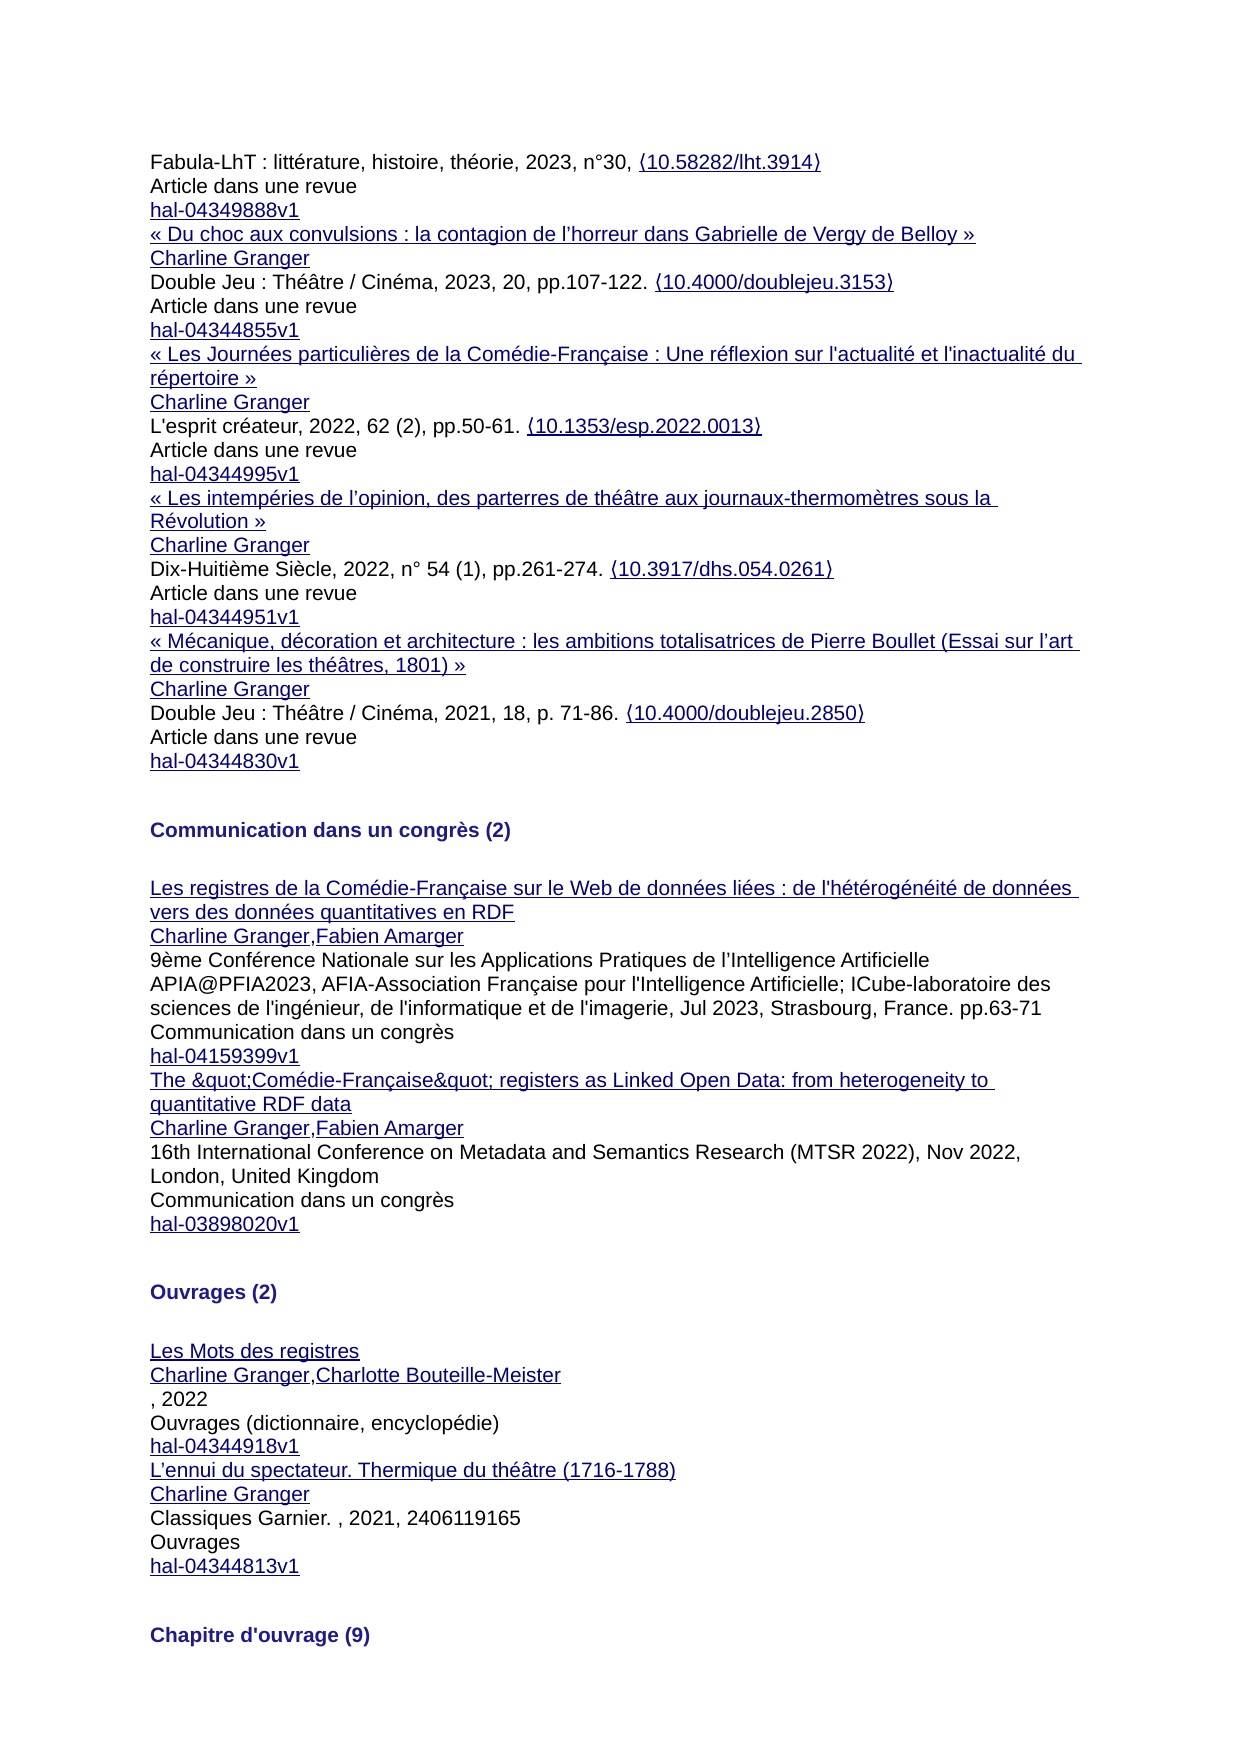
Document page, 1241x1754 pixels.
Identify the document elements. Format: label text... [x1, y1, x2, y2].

subtitle Chapitre d'ouvrage (9) [150, 1623, 1090, 1647]
table_cell « Mécanique, décoration et architecture : les ambitions totalisatrices de Pierre Boullet (Essai sur l’art de construire les théâtres, 1801) » Charline Granger Double Jeu : Théâtre / Cinéma, 2021, 18, p. 71-86. ⟨10.4000/doublejeu.2850⟩ Article dans une revue hal-04344830v1 [150, 629, 1090, 773]
subtitle Ouvrages (2) [150, 1280, 1090, 1304]
table_header Les Mots des registres Charline Granger,Charlotte Bouteille-Meister , 2022 Ouvrages (dictionnaire, encyclopédie) hal-04344918v1 [150, 1339, 1090, 1458]
table_cell « Du choc aux convulsions : la contagion de l’horreur dans Gabrielle de Vergy de Belloy » Charline Granger Double Jeu : Théâtre / Cinéma, 2023, 20, pp.107-122. ⟨10.4000/doublejeu.3153⟩ Article dans une revue hal-04344855v1 [150, 222, 1090, 342]
table_cell The &quot;Comédie-Française&quot; registers as Linked Open Data: from heterogeneity to quantitative RDF data Charline Granger,Fabien Amarger 16th International Conference on Metadata and Semantics Research (MTSR 2022), Nov 2022, London, United Kingdom Communication dans un congrès hal-03898020v1 [150, 1068, 1090, 1235]
table_cell « Les intempéries de l’opinion, des parterres de théâtre aux journaux-thermomètres sous la Révolution » Charline Granger Dix-Huitième Siècle, 2022, n° 54 (1), pp.261-274. ⟨10.3917/dhs.054.0261⟩ Article dans une revue hal-04344951v1 [150, 485, 1090, 629]
table_cell « Les Journées particulières de la Comédie-Française : Une réflexion sur l'actualité et l'inactualité du répertoire » Charline Granger L'esprit créateur, 2022, 62 (2), pp.50-61. ⟨10.1353/esp.2022.0013⟩ Article dans une revue hal-04344995v1 [150, 342, 1090, 485]
table_header Les registres de la Comédie-Française sur le Web de données liées : de l'hétérogénéité de données vers des données quantitatives en RDF Charline Granger,Fabien Amarger 9ème Conférence Nationale sur les Applications Pratiques de l’Intelligence Artificielle APIA@PFIA2023, AFIA-Association Française pour l'Intelligence Artificielle; ICube-laboratoire des sciences de l'ingénieur, de l'informatique et de l'imagerie, Jul 2023, Strasbourg, France. pp.63-71 Communication dans un congrès hal-04159399v1 [150, 876, 1090, 1068]
table_cell Fabula-LhT : littérature, histoire, théorie, 2023, n°30, ⟨10.58282/lht.3914⟩ Article dans une revue hal-04349888v1 [150, 150, 1090, 222]
table_cell L’ennui du spectateur. Thermique du théâtre (1716-1788) Charline Granger Classiques Garnier. , 2021, 2406119165 Ouvrages hal-04344813v1 [150, 1458, 1090, 1578]
subtitle Communication dans un congrès (2) [150, 818, 1090, 842]
